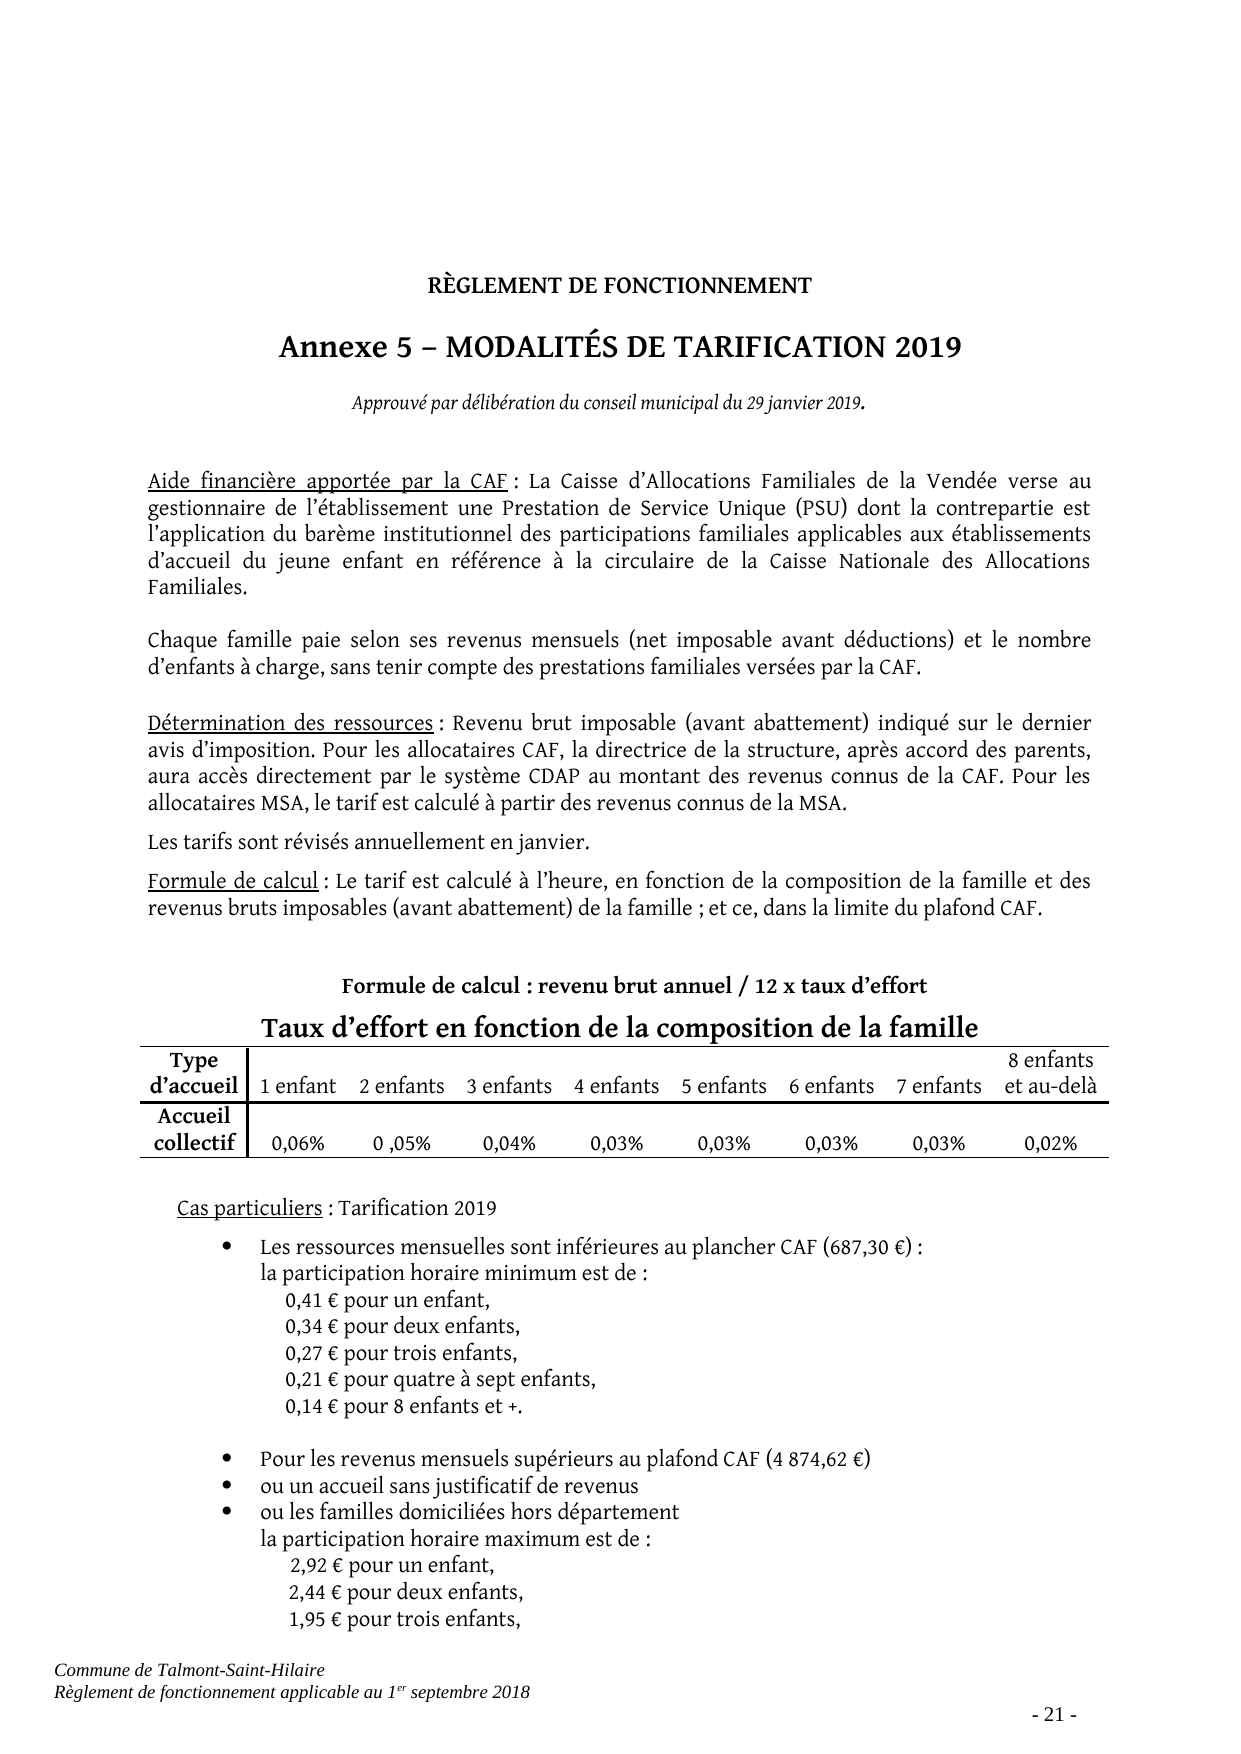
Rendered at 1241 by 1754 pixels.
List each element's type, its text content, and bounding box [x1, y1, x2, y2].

table_cell 0,03% [885, 1104, 993, 1157]
text Approuvé par délibération du conseil municipal du 29 janvier 2019. [57, 391, 1160, 415]
text Chaque famille paie selon ses revenus mensuels (net imposable avant déductions) et le nombre d’enfants à charge, sans tenir compte des prestations familiales versées par la CAF. [148, 628, 1093, 681]
table_header 2 enfants [348, 1047, 456, 1101]
table_cell 0,06% [249, 1104, 348, 1157]
text RÈGLEMENT DE FONCTIONNEMENT [148, 272, 1093, 301]
table_header 1 enfant [249, 1047, 348, 1101]
text 2,44 € pour deux enfants, [288, 1579, 1093, 1606]
table_cell 0,03% [670, 1104, 778, 1157]
text 0,34 € pour deux enfants, [285, 1314, 1093, 1340]
text Annexe 5 – MODALITÉS DE TARIFICATION 2019 [148, 328, 1093, 367]
text 2,92 € pour un enfant, [290, 1553, 1123, 1579]
table_cell Accueil collectif [140, 1104, 246, 1157]
text 0,14 € pour 8 enfants et +. [285, 1393, 1093, 1420]
table_header 6 enfants [778, 1047, 885, 1101]
list Les ressources mensuelles sont inférieures au plancher CAF (687,30 €) : [223, 1234, 1093, 1261]
list ou les familles domiciliées hors département [223, 1500, 1123, 1526]
text 1,95 € pour trois enfants, [288, 1606, 1093, 1632]
text la participation horaire maximum est de : [148, 1526, 1123, 1553]
table_cell 0,03% [778, 1104, 885, 1157]
list ou un accueil sans justificatif de revenus [223, 1473, 1123, 1500]
table_cell 0 ,05% [348, 1104, 456, 1157]
text 0,41 € pour un enfant, [285, 1287, 1093, 1314]
text Formule de calcul : Le tarif est calculé à l’heure, en fonction de la composition de la famille et des revenus bruts imposables (avant abattement) de la famille ; et ce, dans la limite du plafond CAF. [148, 868, 1093, 921]
table_cell 0,02% [993, 1104, 1109, 1157]
table_cell 0,03% [563, 1104, 670, 1157]
table_header 8 enfants et au-delà [993, 1047, 1109, 1101]
table_header Type d’accueil [140, 1047, 248, 1101]
text Aide financière apportée par la CAF : La Caisse d’Allocations Familiales de la Vendée verse au gestionnaire de l’établissement une Prestation de Service Unique (PSU) dont la contrepartie est l’application du barème institutionnel des participations familiales applicables aux établissements d’accueil du jeune enfant en référence à la circulaire de la Caisse Nationale des Allocations Familiales. [148, 468, 1093, 601]
text 0,27 € pour trois enfants, [285, 1340, 1093, 1367]
list Pour les revenus mensuels supérieurs au plafond CAF (4 874,62 €) [223, 1447, 1123, 1473]
text Les tarifs sont révisés annuellement en janvier. [148, 829, 1093, 856]
table_header 7 enfants [885, 1047, 993, 1101]
table_header 4 enfants [563, 1047, 670, 1101]
table_header 5 enfants [670, 1047, 778, 1101]
text Formule de calcul : revenu brut annuel / 12 x taux d’effort [177, 973, 1093, 999]
text Cas particuliers : Tarification 2019 [177, 1195, 1093, 1222]
list la participation horaire minimum est de : [223, 1261, 1093, 1287]
subtitle Taux d’effort en fonction de la composition de la famille [148, 1012, 1093, 1046]
table_header 3 enfants [456, 1047, 563, 1101]
text Détermination des ressources : Revenu brut imposable (avant abattement) indiqué sur le dernier avis d’imposition. Pour les allocataires CAF, la directrice de la structure, après accord des parents, aura accès directement par le système CDAP au montant des revenus connus de la CAF. Pour les allocataires MSA, le tarif est calculé à partir des revenus connus de la MSA. [148, 711, 1093, 817]
text 0,21 € pour quatre à sept enfants, [285, 1367, 1093, 1393]
table_cell 0,04% [456, 1104, 563, 1157]
